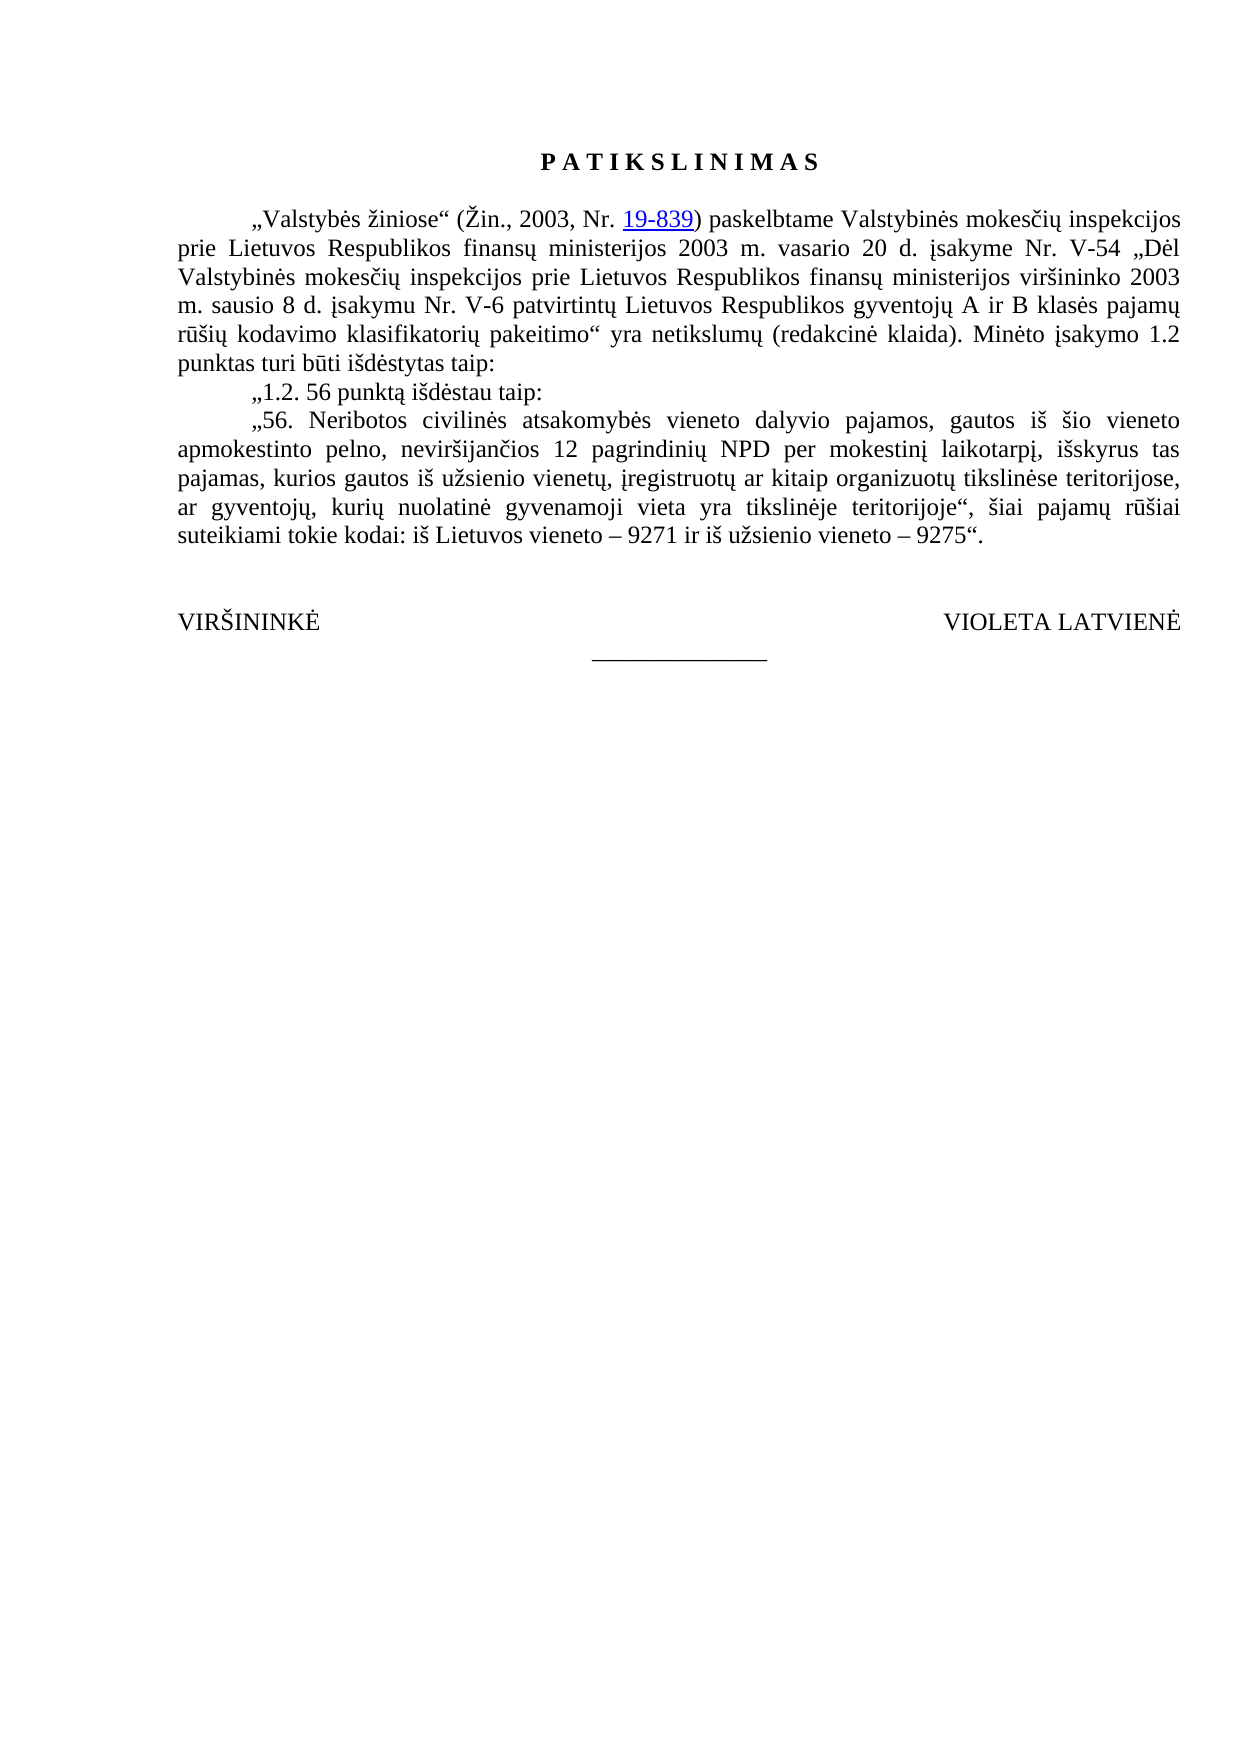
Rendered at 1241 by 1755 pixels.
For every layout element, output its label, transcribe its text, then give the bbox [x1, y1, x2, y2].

text „56. Neribotos civilinės atsakomybės vieneto dalyvio pajamos, gautos iš šio vieneto apmokestinto pelno, neviršijančios 12 pagrindinių NPD per mokestinį laikotarpį, išskyrus tas pajamas, kurios gautos iš užsienio vienetų, įregistruotų ar kitaip organizuotų tikslinėse teritorijose, ar gyventojų, kurių nuolatinė gyvenamoji vieta yra tikslinėje teritorijoje“, šiai pajamų rūšiai suteikiami tokie kodai: iš Lietuvos vieneto – 9271 ir iš užsienio vieneto – 9275“. [177, 406, 1181, 549]
text „Valstybės žiniose“ (Žin., 2003, Nr. 19-839) paskelbtame Valstybinės mokesčių inspekcijos prie Lietuvos Respublikos finansų ministerijos 2003 m. vasario 20 d. įsakyme Nr. V-54 „Dėl Valstybinės mokesčių inspekcijos prie Lietuvos Respublikos finansų ministerijos viršininko 2003 m. sausio 8 d. įsakymu Nr. V-6 patvirtintų Lietuvos Respublikos gyventojų A ir B klasės pajamų rūšių kodavimo klasifikatorių pakeitimo“ yra netikslumų (redakcinė klaida). Minėto įsakymo 1.2 punktas turi būti išdėstytas taip: [177, 204, 1181, 377]
text PATIKSLINIMAS [177, 147, 1181, 176]
text VIRŠININKĖ VIOLETA LATVIENĖ [177, 607, 1181, 636]
text „1.2. 56 punktą išdėstau taip: [177, 377, 1181, 406]
text ______________ [177, 636, 1181, 664]
